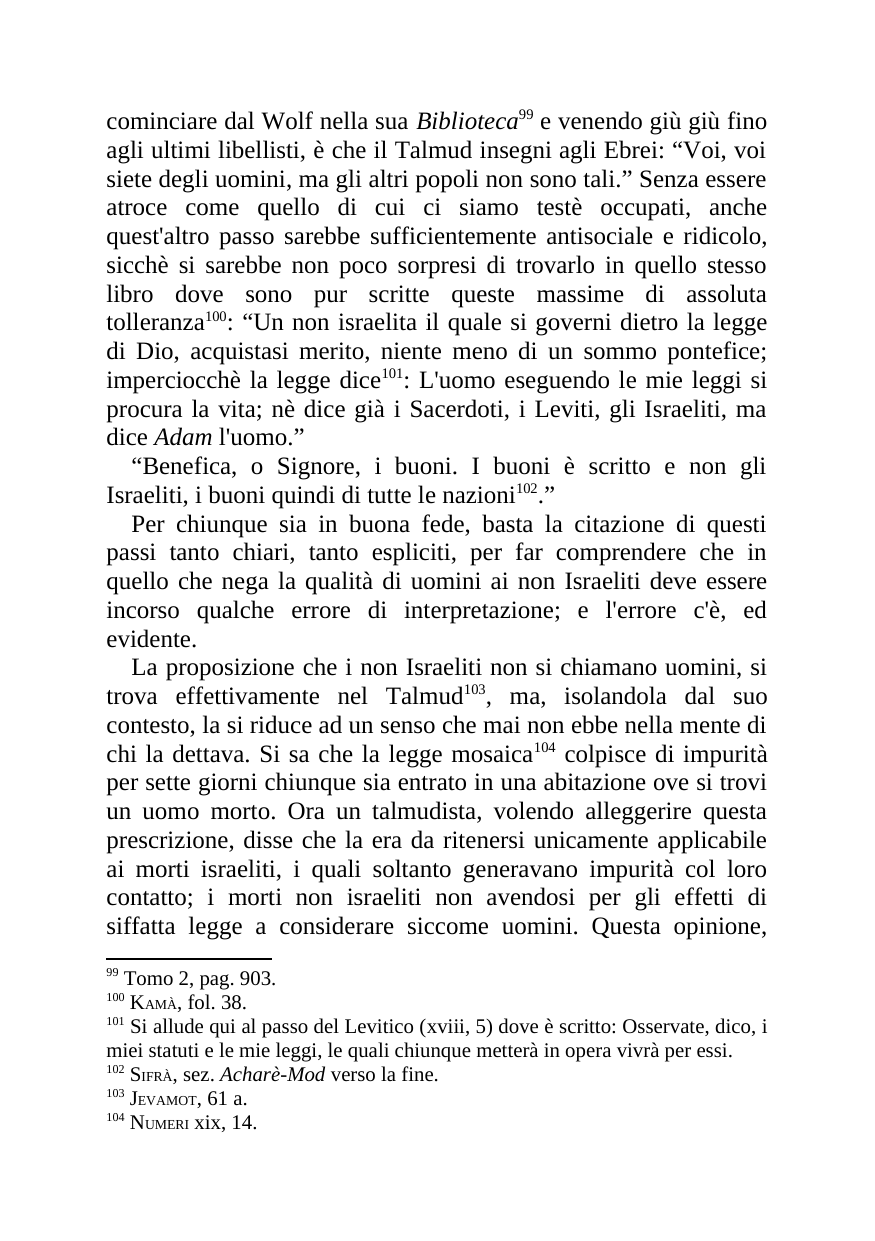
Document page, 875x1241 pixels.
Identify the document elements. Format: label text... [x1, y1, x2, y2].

text Jevamot, 61 a. [106, 1086, 768, 1110]
text Tomo 2, pag. 903. [106, 966, 768, 989]
text Sifrà, sez. Acharè-Mod verso la fine. [106, 1062, 768, 1086]
text Per chiunque sia in buona fede, basta la citazione di questi passi tanto chiari, tanto espliciti, per far comprendere che in quello che nega la qualità di uomini ai non Israeliti deve essere incorso qualche errore di interpretazione; e l'errore c'è, ed evidente. [106, 509, 768, 652]
text Si allude qui al passo del Levitico (xviii, 5) dove è scritto: Osservate, dico, i miei statuti e le mie leggi, le quali chiunque metterà in opera vivrà per essi. [106, 1014, 768, 1062]
text cominciare dal Wolf nella sua Biblioteca e venendo giù giù fino agli ultimi libellisti, è che il Talmud insegni agli Ebrei: “Voi, voi siete degli uomini, ma gli altri popoli non sono tali.” Senza essere atroce come quello di cui ci siamo testè occupati, anche quest'altro passo sarebbe sufficientemente antisociale e ridicolo, sicchè si sarebbe non poco sorpresi di trovarlo in quello stesso libro dove sono pur scritte queste massime di assoluta tolleranza: “Un non israelita il quale si governi dietro la legge di Dio, acquistasi merito, niente meno di un sommo pontefice; imperciocchè la legge dice: L'uomo eseguendo le mie leggi si procura la vita; nè dice già i Sacerdoti, i Leviti, gli Israeliti, ma dice Adam l'uomo.” [106, 106, 768, 451]
text Kamà, fol. 38. [106, 989, 768, 1014]
text “Benefica, o Signore, i buoni. I buoni è scritto e non gli Israeliti, i buoni quindi di tutte le nazioni.” [106, 451, 768, 509]
text La proposizione che i non Israeliti non si chiamano uomini, si trova effettivamente nel Talmud, ma, isolandola dal suo contesto, la si riduce ad un senso che mai non ebbe nella mente di chi la dettava. Si sa che la legge mosaica colpisce di impurità per sette giorni chiunque sia entrato in una abitazione ove si trovi un uomo morto. Ora un talmudista, volendo alleggerire questa prescrizione, disse che la era da ritenersi unicamente applicabile ai morti israeliti, i quali soltanto generavano impurità col loro contatto; i morti non israeliti non avendosi per gli effetti di siffatta legge a considerare siccome uomini. Questa opinione, [106, 652, 768, 940]
text Numeri xix, 14. [106, 1110, 768, 1134]
